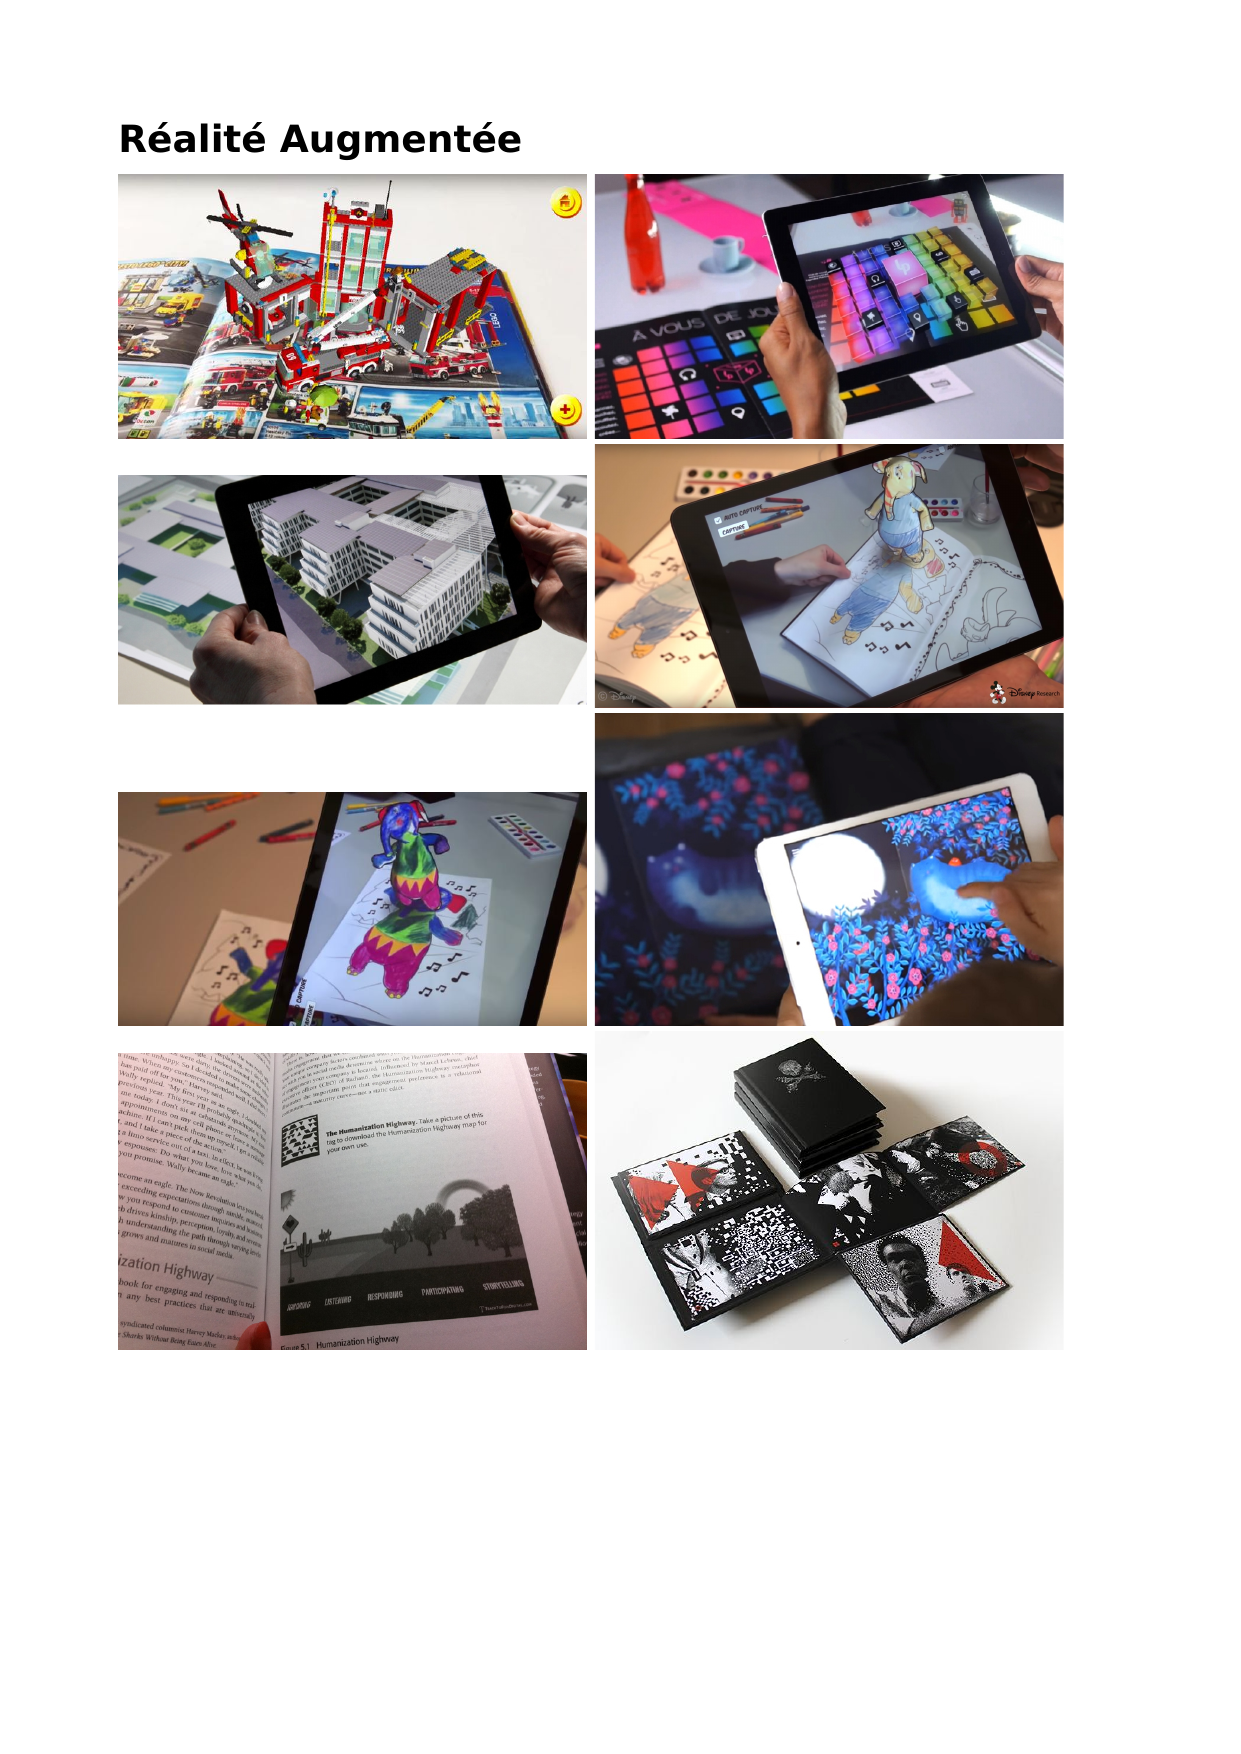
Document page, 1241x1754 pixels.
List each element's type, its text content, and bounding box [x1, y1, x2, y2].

picture [594, 444, 1064, 708]
picture [118, 475, 587, 708]
picture [118, 174, 587, 439]
picture [594, 1031, 1064, 1350]
picture [118, 1053, 587, 1350]
picture [118, 792, 587, 1026]
picture [594, 713, 1064, 1026]
picture [594, 174, 1064, 439]
subtitle Réalité Augmentée [118, 118, 1122, 162]
